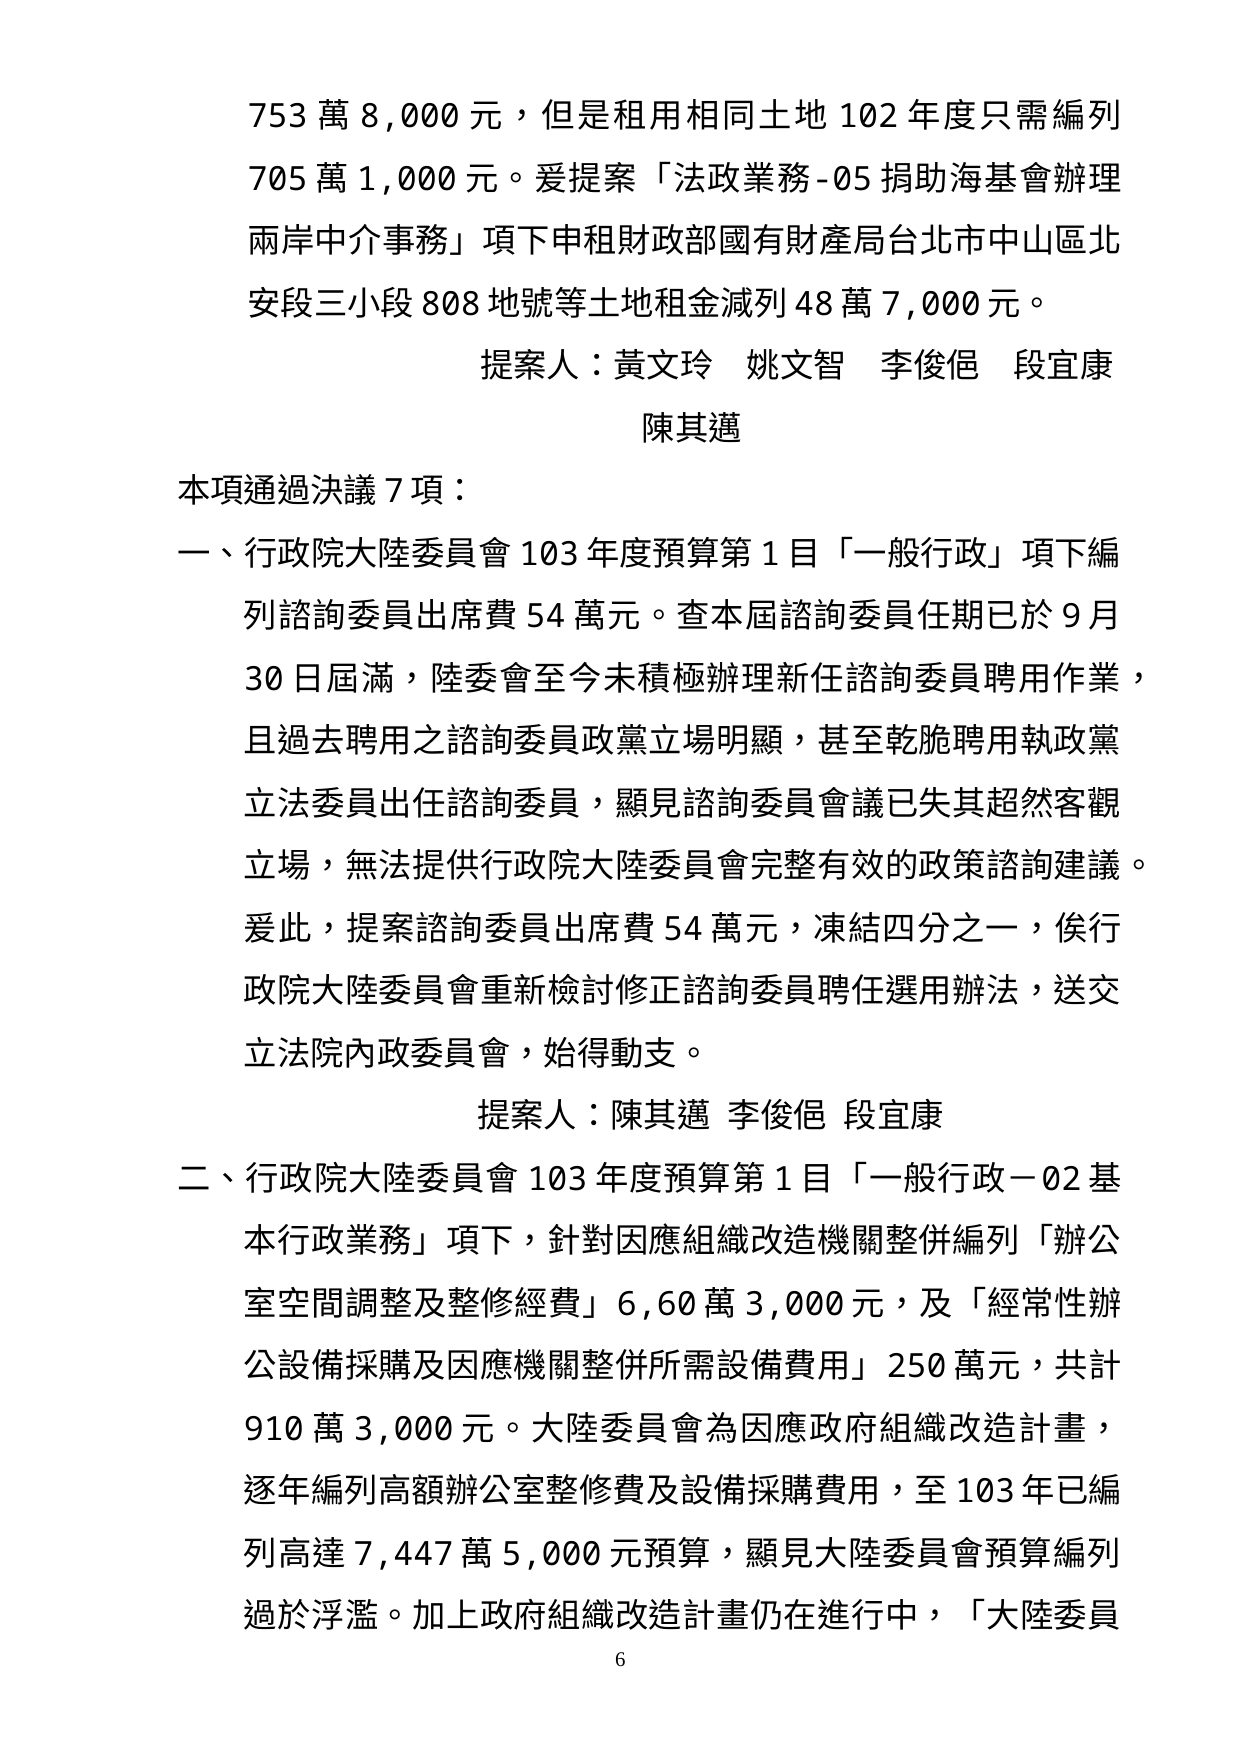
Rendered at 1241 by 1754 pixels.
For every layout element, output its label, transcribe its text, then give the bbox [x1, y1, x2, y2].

text 本項通過決議7項： [59, 447, 1122, 509]
text 提案人：陳其邁 李俊俋 段宜康 [177, 1072, 1122, 1134]
text 一、行政院大陸委員會103年度預算第1目「一般行政」項下編列諮詢委員出席費54萬元。查本屆諮詢委員任期已於9月30日屆滿，陸委會至今未積極辦理新任諮詢委員聘用作業，且過去聘用之諮詢委員政黨立場明顯，甚至乾脆聘用執政黨立法委員出任諮詢委員，顯見諮詢委員會議已失其超然客觀立場，無法提供行政院大陸委員會完整有效的政策諮詢建議。爰此，提案諮詢委員出席費54萬元，凍結四分之一，俟行政院大陸委員會重新檢討修正諮詢委員聘任選用辦法，送交立法院內政委員會，始得動支。 [177, 509, 1122, 1072]
text 陳其邁 [118, 384, 1122, 447]
text 提案人：黃文玲 姚文智 李俊俋 段宜康 [118, 322, 1122, 384]
text 二、行政院大陸委員會103年度預算第1目「一般行政－02基本行政業務」項下，針對因應組織改造機關整併編列「辦公室空間調整及整修經費」6,60萬3,000元，及「經常性辦公設備採購及因應機關整併所需設備費用」250萬元，共計910萬3,000元。大陸委員會為因應政府組織改造計畫，逐年編列高額辦公室整修費及設備採購費用，至103年已編列高達7,447萬5,000元預算，顯見大陸委員會預算編列過於浮濫。加上政府組織改造計畫仍在進行中，「大陸委員會組織法」尚未三讀通過，實不應貿然執行相關費用之支應，為避免不當浪費，故「辦公室空間調整及整修經費」及「經常性辦公設備採購及因應機關整併所需設備費用」910萬3,000元凍結三分之一。俟行政院大陸委員會將上述二項經費歷年執行狀況向立法院內政委員會提出專案報告並經同意後，始得動支。另，蒙事處、藏事處部分，俟法制化完成向立法院內政委員會報告並獲同意後，始得動支。 [177, 1134, 1122, 1634]
text 753萬8,000元，但是租用相同土地102年度只需編列705萬1,000元。爰提案「法政業務-05捐助海基會辦理兩岸中介事務」項下申租財政部國有財產局台北市中山區北安段三小段808地號等土地租金減列48萬7,000元。 [181, 72, 1122, 322]
